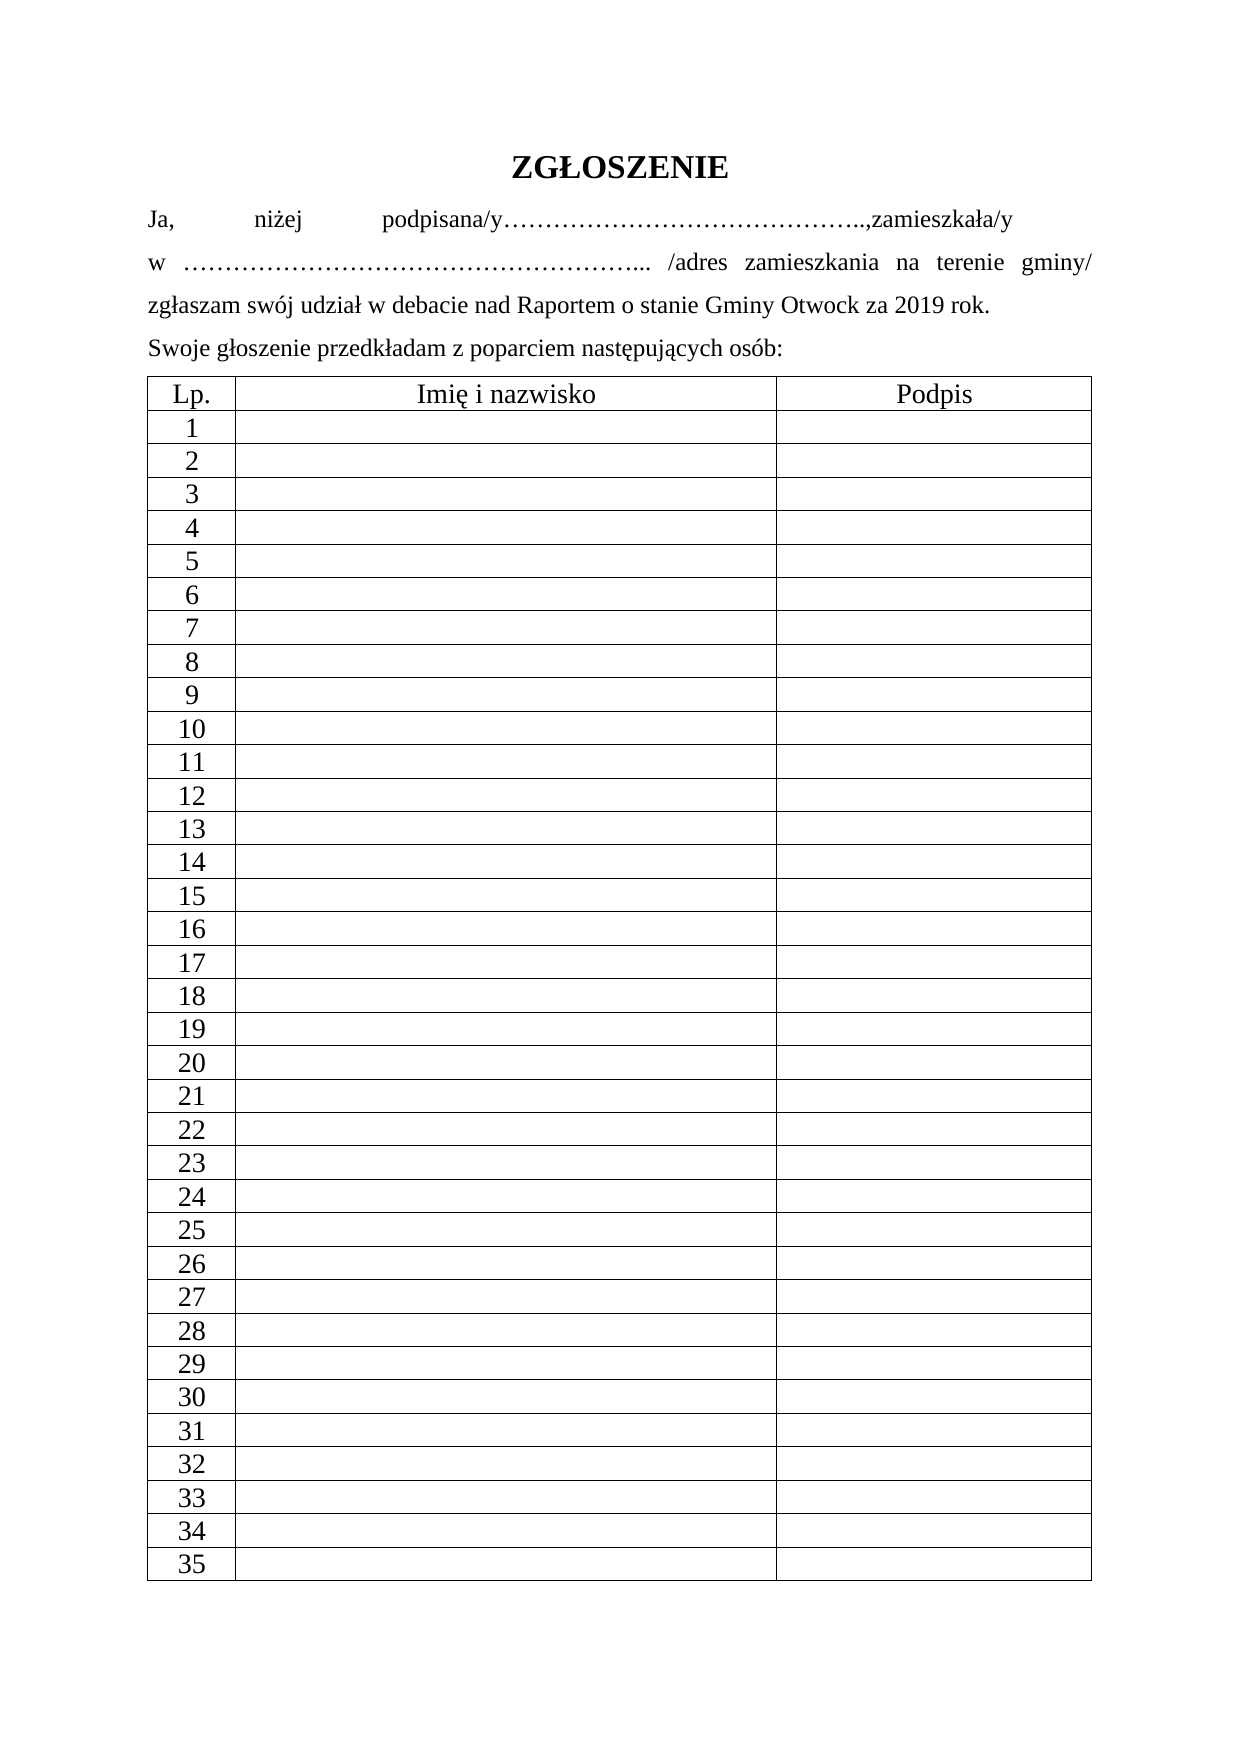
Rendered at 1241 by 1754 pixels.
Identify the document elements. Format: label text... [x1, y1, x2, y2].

table_cell [777, 1146, 1091, 1179]
table_header Lp. [148, 377, 235, 410]
text Ja, niżej podpisana/y……………………………………..,zamieszkała/y w ………………………………………………... /adres zamieszkania na terenie gminy/ zgłaszam swój udział w debacie nad Raportem o stanie Gminy Otwock za 2019 rok. [148, 204, 1093, 319]
table_cell [236, 845, 776, 878]
table_cell 5 [148, 545, 235, 577]
table_cell [236, 1548, 776, 1580]
table_cell 19 [148, 1013, 235, 1045]
table_cell [236, 1247, 776, 1279]
table_cell [236, 1046, 776, 1078]
table_cell 26 [148, 1247, 235, 1279]
table_cell 16 [148, 912, 235, 945]
table_cell [236, 1213, 776, 1246]
table_cell 4 [148, 511, 235, 543]
table_cell 28 [148, 1314, 235, 1346]
table_cell [777, 1548, 1091, 1580]
table_cell 11 [148, 745, 235, 777]
table_cell [777, 1514, 1091, 1547]
table_cell [236, 1380, 776, 1413]
table_cell [777, 1247, 1091, 1279]
table_cell 34 [148, 1514, 235, 1547]
table_cell [777, 511, 1091, 543]
table_cell [236, 1347, 776, 1379]
table_cell [236, 1280, 776, 1312]
table_cell [236, 712, 776, 744]
table_cell [236, 879, 776, 911]
table_cell 21 [148, 1080, 235, 1112]
table_header Podpis [777, 377, 1091, 410]
table_cell [236, 779, 776, 811]
table_cell [777, 1380, 1091, 1413]
table_cell 35 [148, 1548, 235, 1580]
table_cell 29 [148, 1347, 235, 1379]
text ZGŁOSZENIE [148, 148, 1093, 186]
text Swoje głoszenie przedkładam z poparciem następujących osób: [148, 333, 1093, 362]
table_cell [777, 1180, 1091, 1212]
table_cell [236, 1013, 776, 1045]
table_cell 30 [148, 1380, 235, 1413]
table_cell [236, 1180, 776, 1212]
table_cell [236, 1481, 776, 1513]
table_cell [777, 1113, 1091, 1145]
table_cell [777, 712, 1091, 744]
table_cell [777, 1447, 1091, 1480]
table_cell [236, 444, 776, 477]
table_cell [777, 1414, 1091, 1446]
table_cell [777, 611, 1091, 644]
table_cell [777, 1481, 1091, 1513]
table_cell 24 [148, 1180, 235, 1212]
table_cell [777, 1314, 1091, 1346]
table_cell 25 [148, 1213, 235, 1246]
table_cell [777, 444, 1091, 477]
table_cell 7 [148, 611, 235, 644]
table_cell 27 [148, 1280, 235, 1312]
table_cell [777, 1046, 1091, 1078]
table_cell [236, 1314, 776, 1346]
table_cell [777, 912, 1091, 945]
table_cell [777, 1080, 1091, 1112]
table_cell [236, 1447, 776, 1480]
table_cell [236, 812, 776, 844]
table_cell [236, 578, 776, 610]
table_cell 17 [148, 946, 235, 978]
table_cell 20 [148, 1046, 235, 1078]
table_cell [236, 912, 776, 945]
table_cell 15 [148, 879, 235, 911]
table_cell [777, 578, 1091, 610]
table_cell 9 [148, 678, 235, 711]
table_cell [236, 545, 776, 577]
table_cell [236, 1080, 776, 1112]
table_cell [236, 979, 776, 1012]
table_cell 10 [148, 712, 235, 744]
table_cell [236, 745, 776, 777]
table_cell [236, 411, 776, 443]
table_cell 1 [148, 411, 235, 443]
table_cell [236, 478, 776, 510]
table_cell [777, 1213, 1091, 1246]
table_cell [777, 1013, 1091, 1045]
table_cell 3 [148, 478, 235, 510]
table_cell 8 [148, 645, 235, 677]
table_cell 18 [148, 979, 235, 1012]
table_cell 23 [148, 1146, 235, 1179]
table_cell [236, 511, 776, 543]
table_cell [236, 611, 776, 644]
table_cell 2 [148, 444, 235, 477]
table_cell [777, 478, 1091, 510]
table_cell [777, 879, 1091, 911]
table_cell [777, 1347, 1091, 1379]
table_cell 31 [148, 1414, 235, 1446]
table_cell [236, 1146, 776, 1179]
table_cell 33 [148, 1481, 235, 1513]
table_cell [777, 979, 1091, 1012]
table_cell [777, 946, 1091, 978]
table_cell [777, 678, 1091, 711]
table_cell 14 [148, 845, 235, 878]
table_cell [236, 678, 776, 711]
table_cell [777, 1280, 1091, 1312]
table_cell [777, 545, 1091, 577]
table_cell [236, 1414, 776, 1446]
table_cell [777, 812, 1091, 844]
table_header Imię i nazwisko [236, 377, 776, 410]
table_cell 22 [148, 1113, 235, 1145]
table_cell [777, 645, 1091, 677]
table_cell 13 [148, 812, 235, 844]
table_cell 12 [148, 779, 235, 811]
table_cell [236, 645, 776, 677]
table_cell 6 [148, 578, 235, 610]
table_cell [777, 779, 1091, 811]
table_cell 32 [148, 1447, 235, 1480]
table_cell [236, 1514, 776, 1547]
table_cell [777, 411, 1091, 443]
table_cell [777, 845, 1091, 878]
table_cell [236, 1113, 776, 1145]
table_cell [236, 946, 776, 978]
table_cell [777, 745, 1091, 777]
